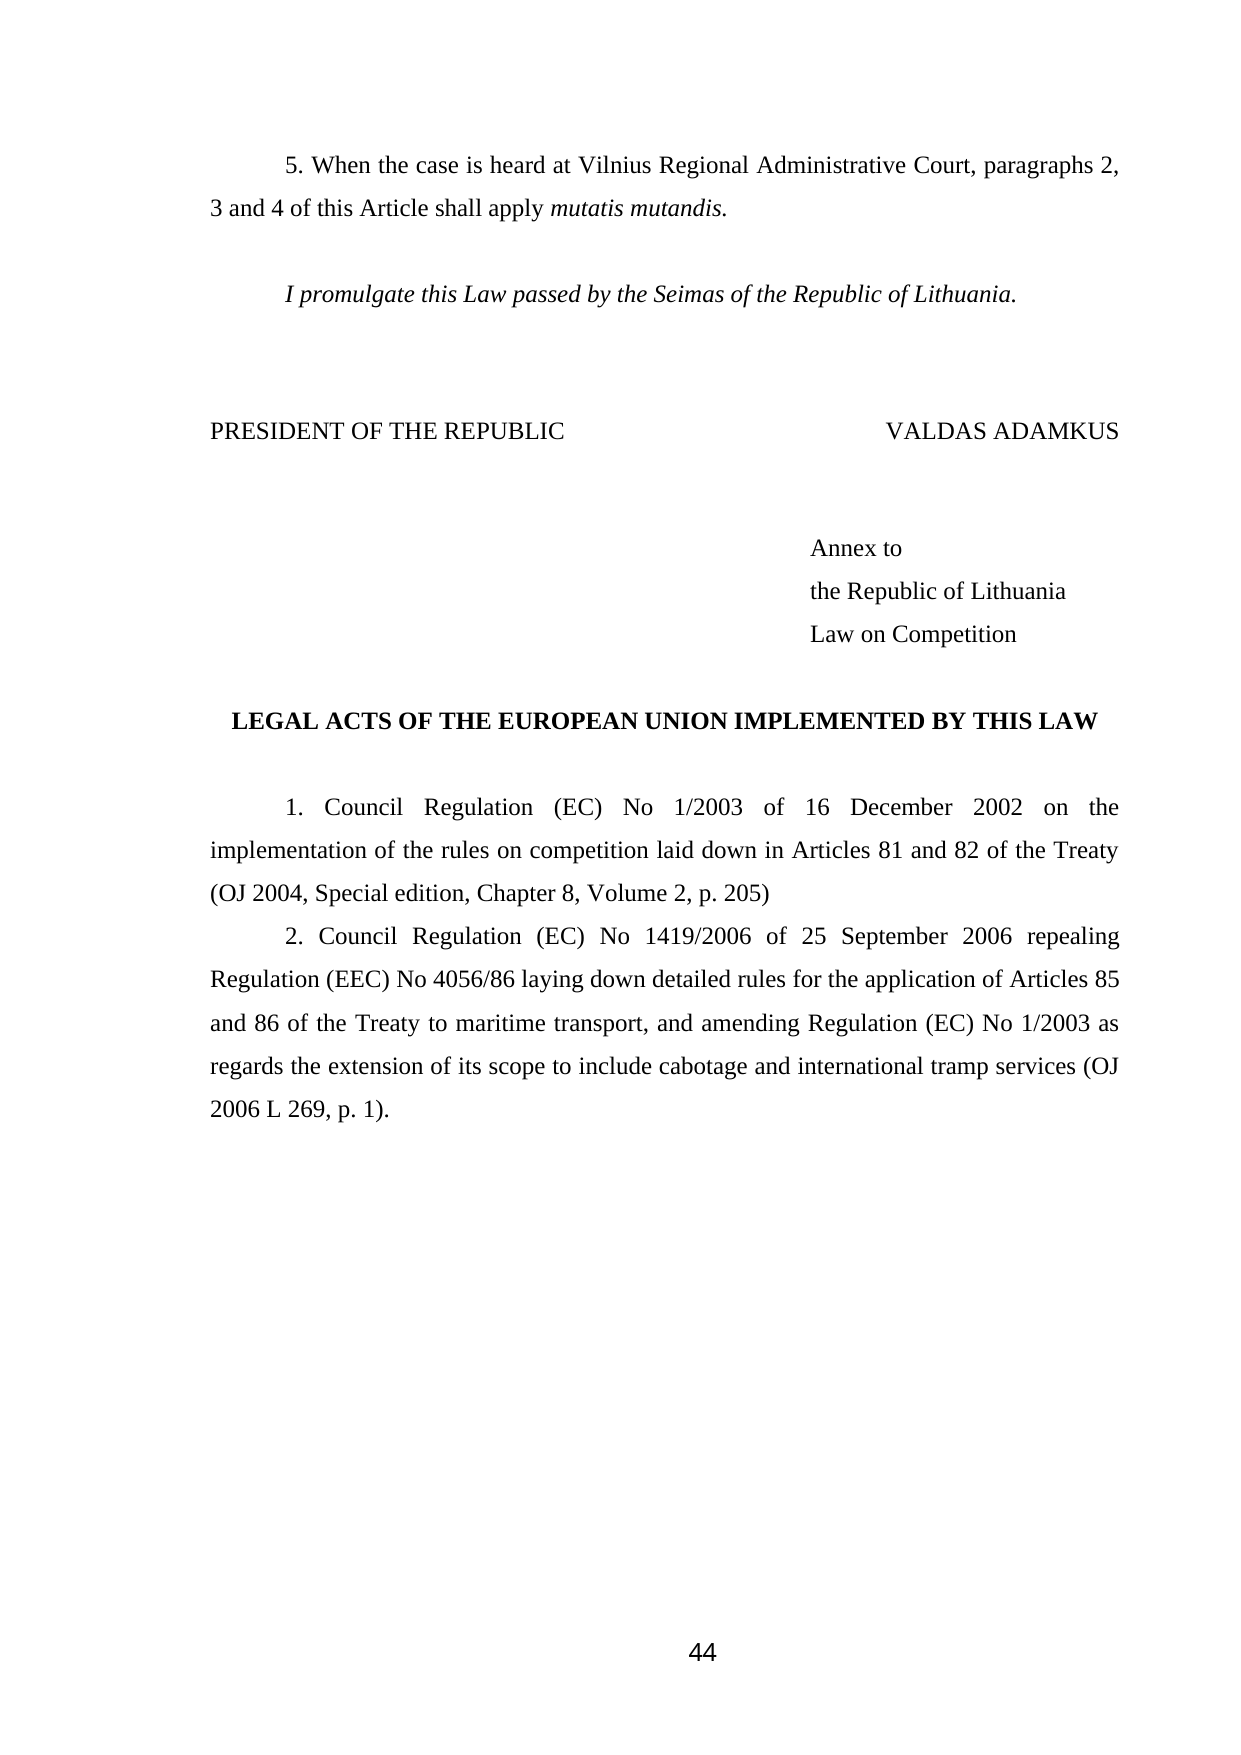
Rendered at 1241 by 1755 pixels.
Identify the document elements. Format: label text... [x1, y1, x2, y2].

text Annex to [210, 533, 1120, 562]
text LEGAL ACTS OF THE EUROPEAN UNION IMPLEMENTED BY THIS LAW [210, 706, 1120, 734]
text 1. Council Regulation (EC) No 1/2003 of 16 December 2002 on the implementation of the rules on competition laid down in Articles 81 and 82 of the Treaty (OJ 2004, Special edition, Chapter 8, Volume 2, p. 205) [210, 792, 1120, 907]
text 5. When the case is heard at Vilnius Regional Administrative Court, paragraphs 2, 3 and 4 of this Article shall apply mutatis mutandis. [210, 150, 1120, 222]
text Law on Competition [210, 619, 1120, 648]
text 2. Council Regulation (EC) No 1419/2006 of 25 September 2006 repealing Regulation (EEC) No 4056/86 laying down detailed rules for the application of Articles 85 and 86 of the Treaty to maritime transport, and amending Regulation (EC) No 1/2003 as regards the extension of its scope to include cabotage and international tramp services (OJ 2006 L 269, p. 1). [210, 921, 1120, 1123]
text PRESIDENT OF THE REPUBLIC VALDAS ADAMKUS [210, 416, 1120, 445]
text I promulgate this Law passed by the Seimas of the Republic of Lithuania. [210, 279, 1120, 308]
text the Republic of Lithuania [735, 576, 1120, 605]
